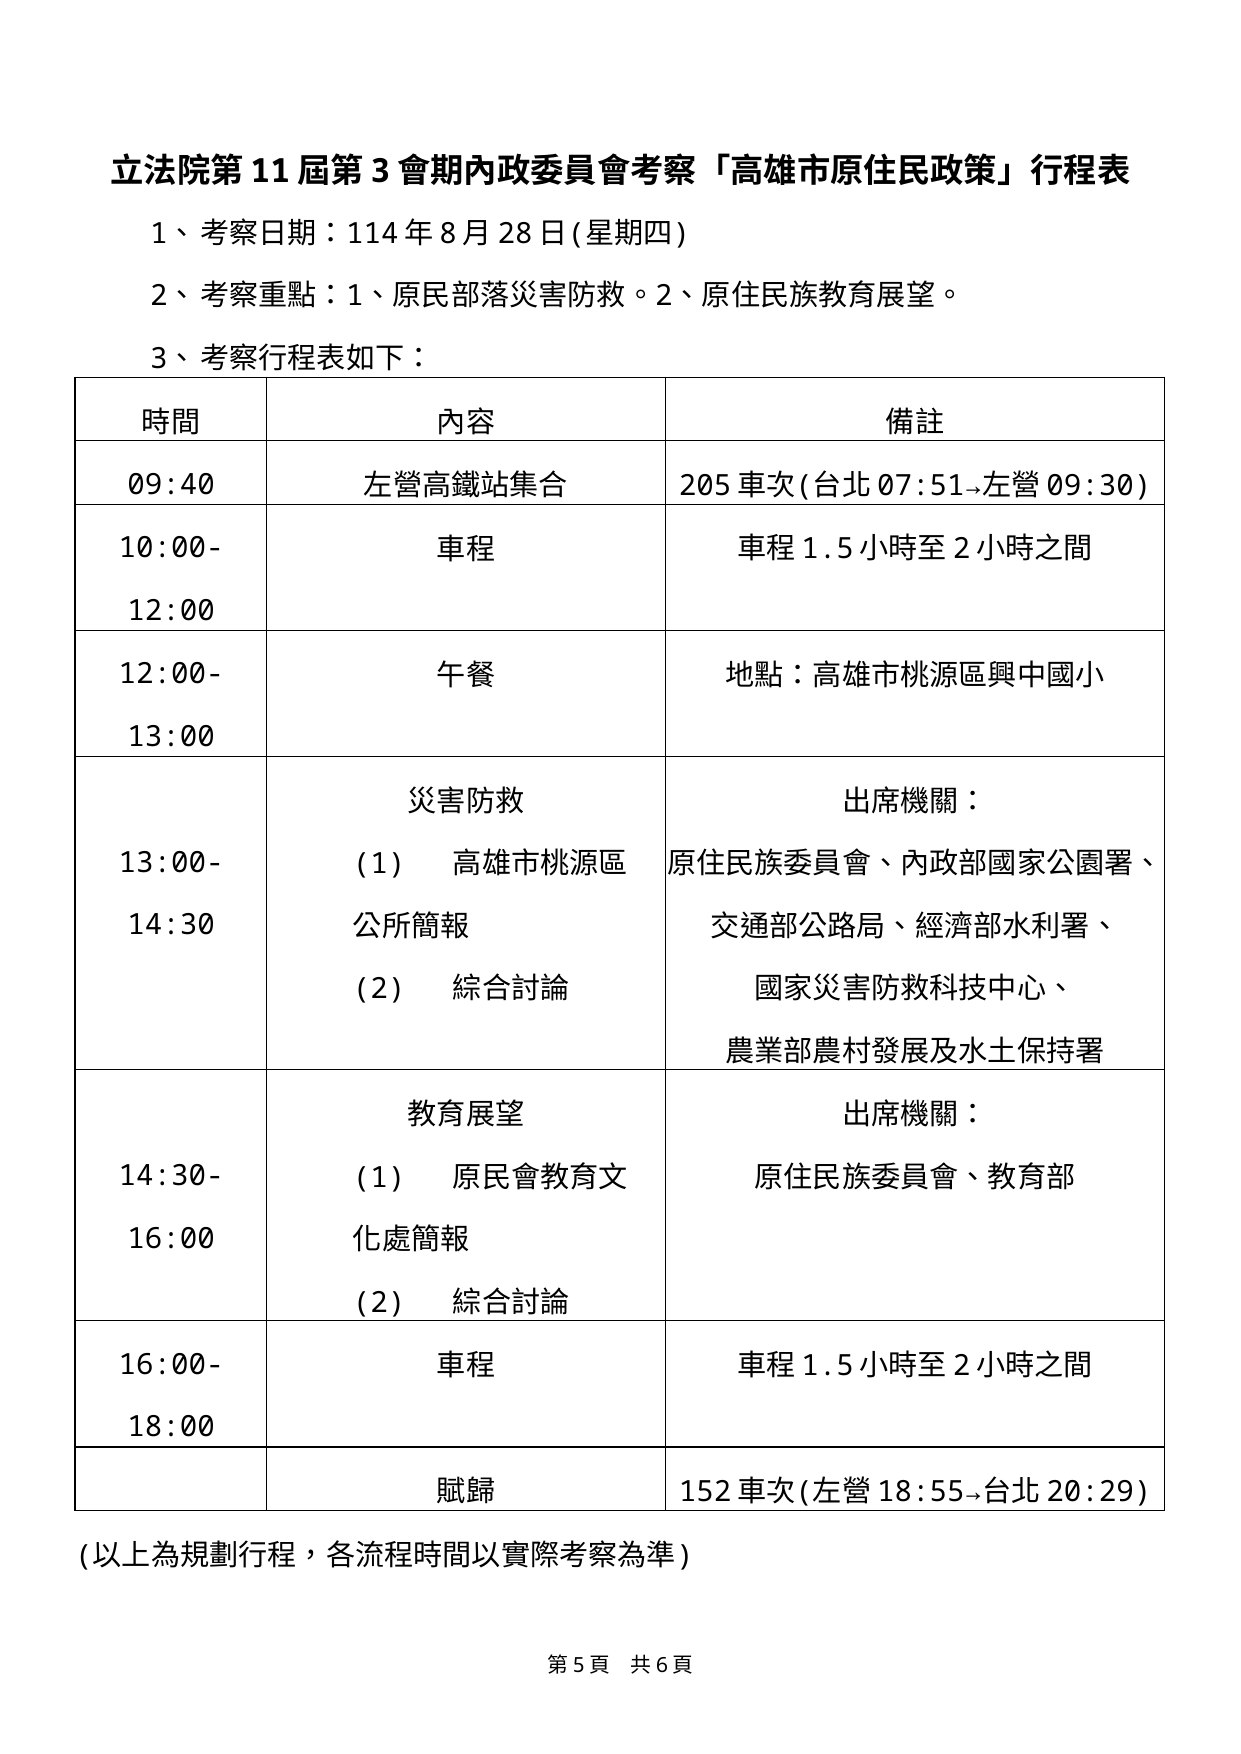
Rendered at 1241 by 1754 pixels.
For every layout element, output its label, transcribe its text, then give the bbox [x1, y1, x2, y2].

table_cell 災害防救 高雄市桃源區公所簡報 綜合討論 [267, 757, 665, 1069]
table_header 內容 [267, 378, 665, 440]
list 考察重點：1、原民部落災害防救。2、原住民族教育展望。 [150, 252, 1165, 314]
table_cell 09:40 [76, 441, 266, 504]
table_cell 10:00-12:00 [76, 505, 266, 630]
text 立法院第11屆第3會期內政委員會考察「高雄市原住民政策」行程表 [75, 127, 1165, 189]
table_cell 205車次(台北07:51→左營09:30) [666, 441, 1164, 504]
table_cell 出席機關： 原住民族委員會、教育部 [666, 1070, 1164, 1320]
table_cell 152車次(左營18:55→台北20:29) [666, 1448, 1164, 1510]
table_cell 車程 [267, 1321, 665, 1446]
table_cell 車程1.5小時至2小時之間 [666, 505, 1164, 630]
table_header 備註 [666, 378, 1164, 440]
table_cell 車程 [267, 505, 665, 630]
table_cell 13:00-14:30 [76, 757, 266, 1069]
table_cell 14:30-16:00 [76, 1070, 266, 1320]
table_cell 左營高鐵站集合 [267, 441, 665, 504]
text (以上為規劃行程，各流程時間以實際考察為準) [75, 1511, 1165, 1573]
list 考察日期：114年8月28日(星期四) [150, 189, 1165, 252]
table_header 時間 [76, 378, 266, 440]
table_cell 出席機關： 原住民族委員會、內政部國家公園署、 交通部公路局、經濟部水利署、 國家災害防救科技中心、 農業部農村發展及水土保持署 [666, 757, 1164, 1069]
table_cell 車程1.5小時至2小時之間 [666, 1321, 1164, 1446]
table_cell 地點：高雄市桃源區興中國小 [666, 631, 1164, 756]
table_cell 教育展望 原民會教育文化處簡報 綜合討論 [267, 1070, 665, 1320]
table_cell [76, 1448, 266, 1510]
table_cell 午餐 [267, 631, 665, 756]
table_cell 賦歸 [267, 1448, 665, 1510]
table_cell 12:00-13:00 [76, 631, 266, 756]
table_cell 16:00-18:00 [76, 1321, 266, 1446]
list 考察行程表如下： [150, 314, 1165, 377]
